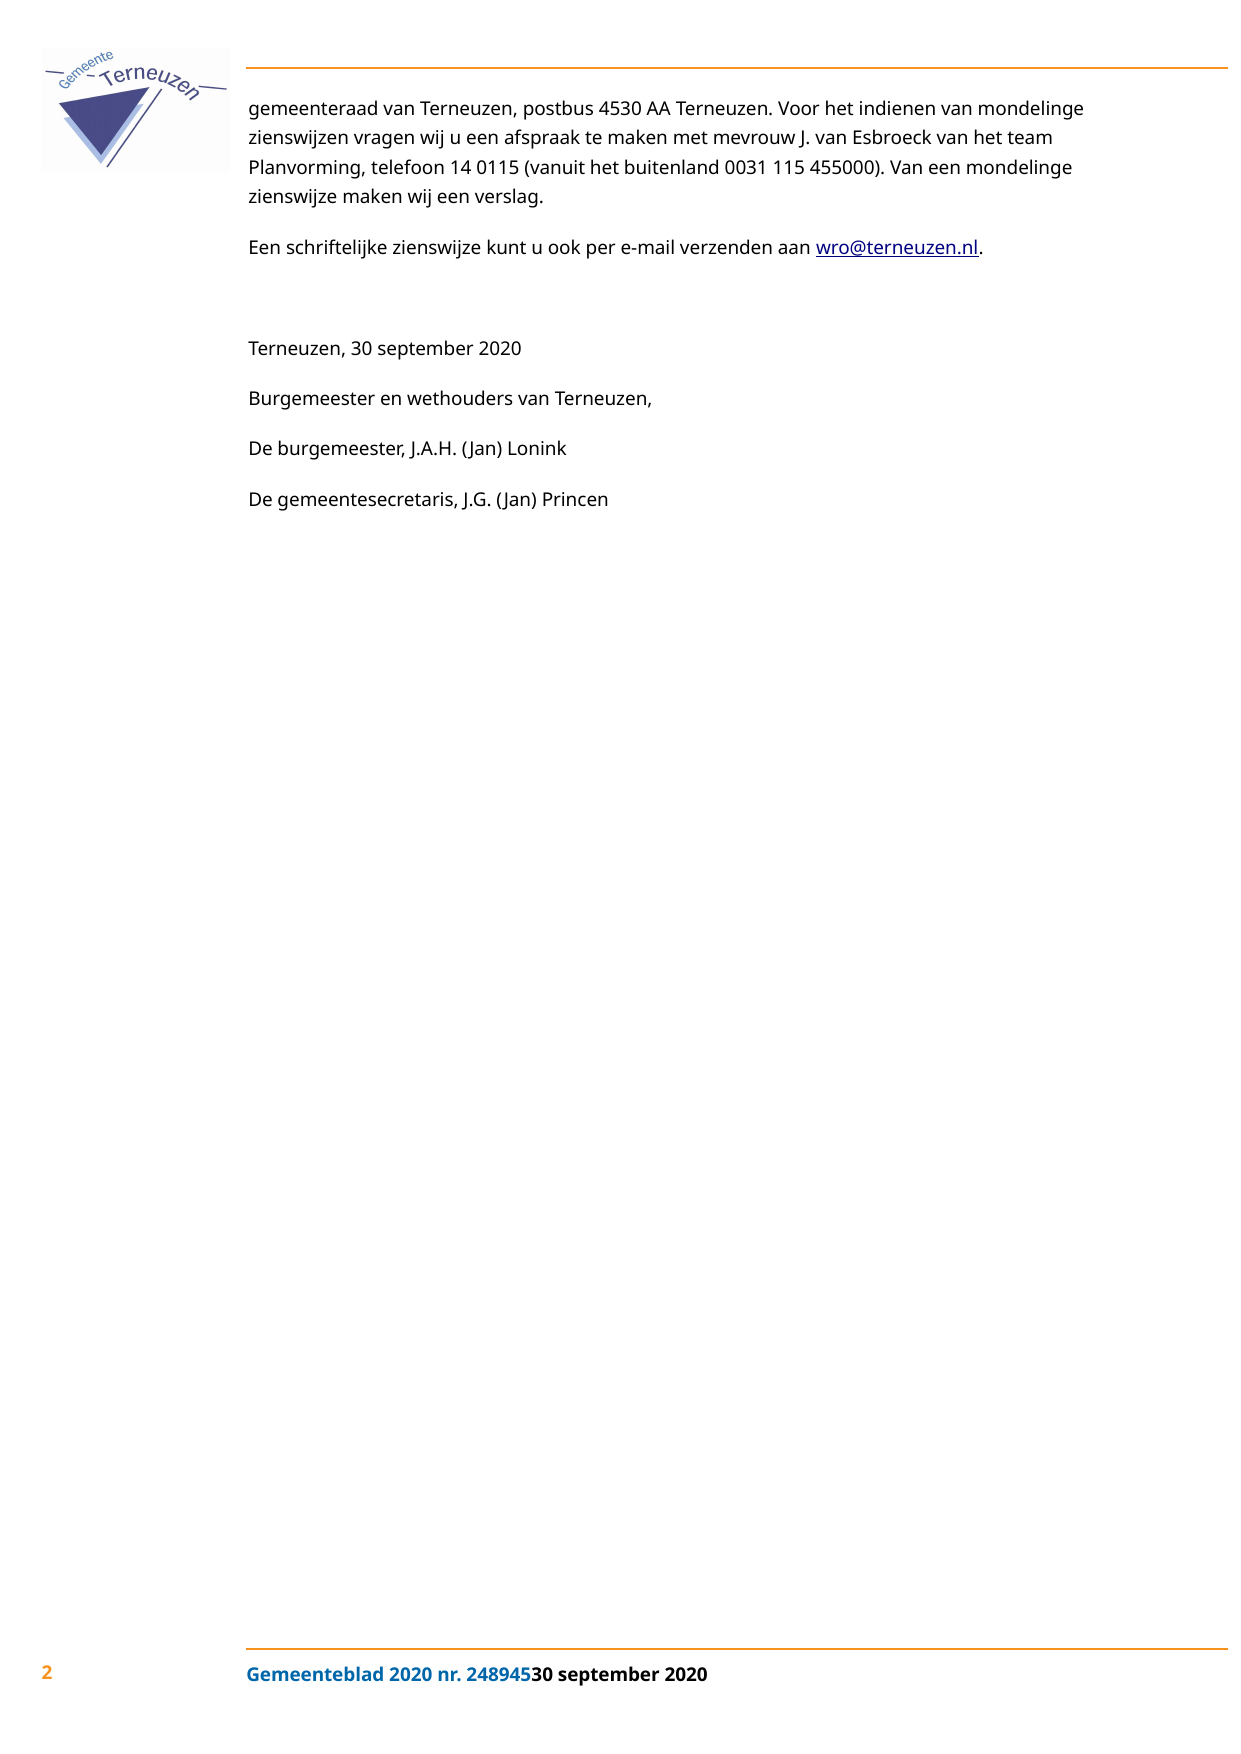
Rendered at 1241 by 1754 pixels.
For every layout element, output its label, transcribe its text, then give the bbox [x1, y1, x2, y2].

text Burgemeester en wethouders van Terneuzen, [248, 385, 1152, 411]
text De gemeentesecretaris, J.G. (Jan) Princen [248, 486, 1152, 512]
picture [41, 47, 231, 172]
text gemeenteraad van Terneuzen, postbus 4530 AA Terneuzen. Voor het indienen van mondelinge zienswijzen vragen wij u een afspraak te maken met mevrouw J. van Esbroeck van het team Planvorming, telefoon 14 0115 (vanuit het buitenland 0031 115 455000). Van een mondelinge zienswijze maken wij een verslag. [248, 95, 1152, 209]
text Terneuzen, 30 september 2020 [248, 335, 1152, 361]
text Een schriftelijke zienswijze kunt u ook per e-mail verzenden aan wro@terneuzen.nl. [248, 234, 1152, 260]
text De burgemeester, J.A.H. (Jan) Lonink [248, 436, 1152, 461]
